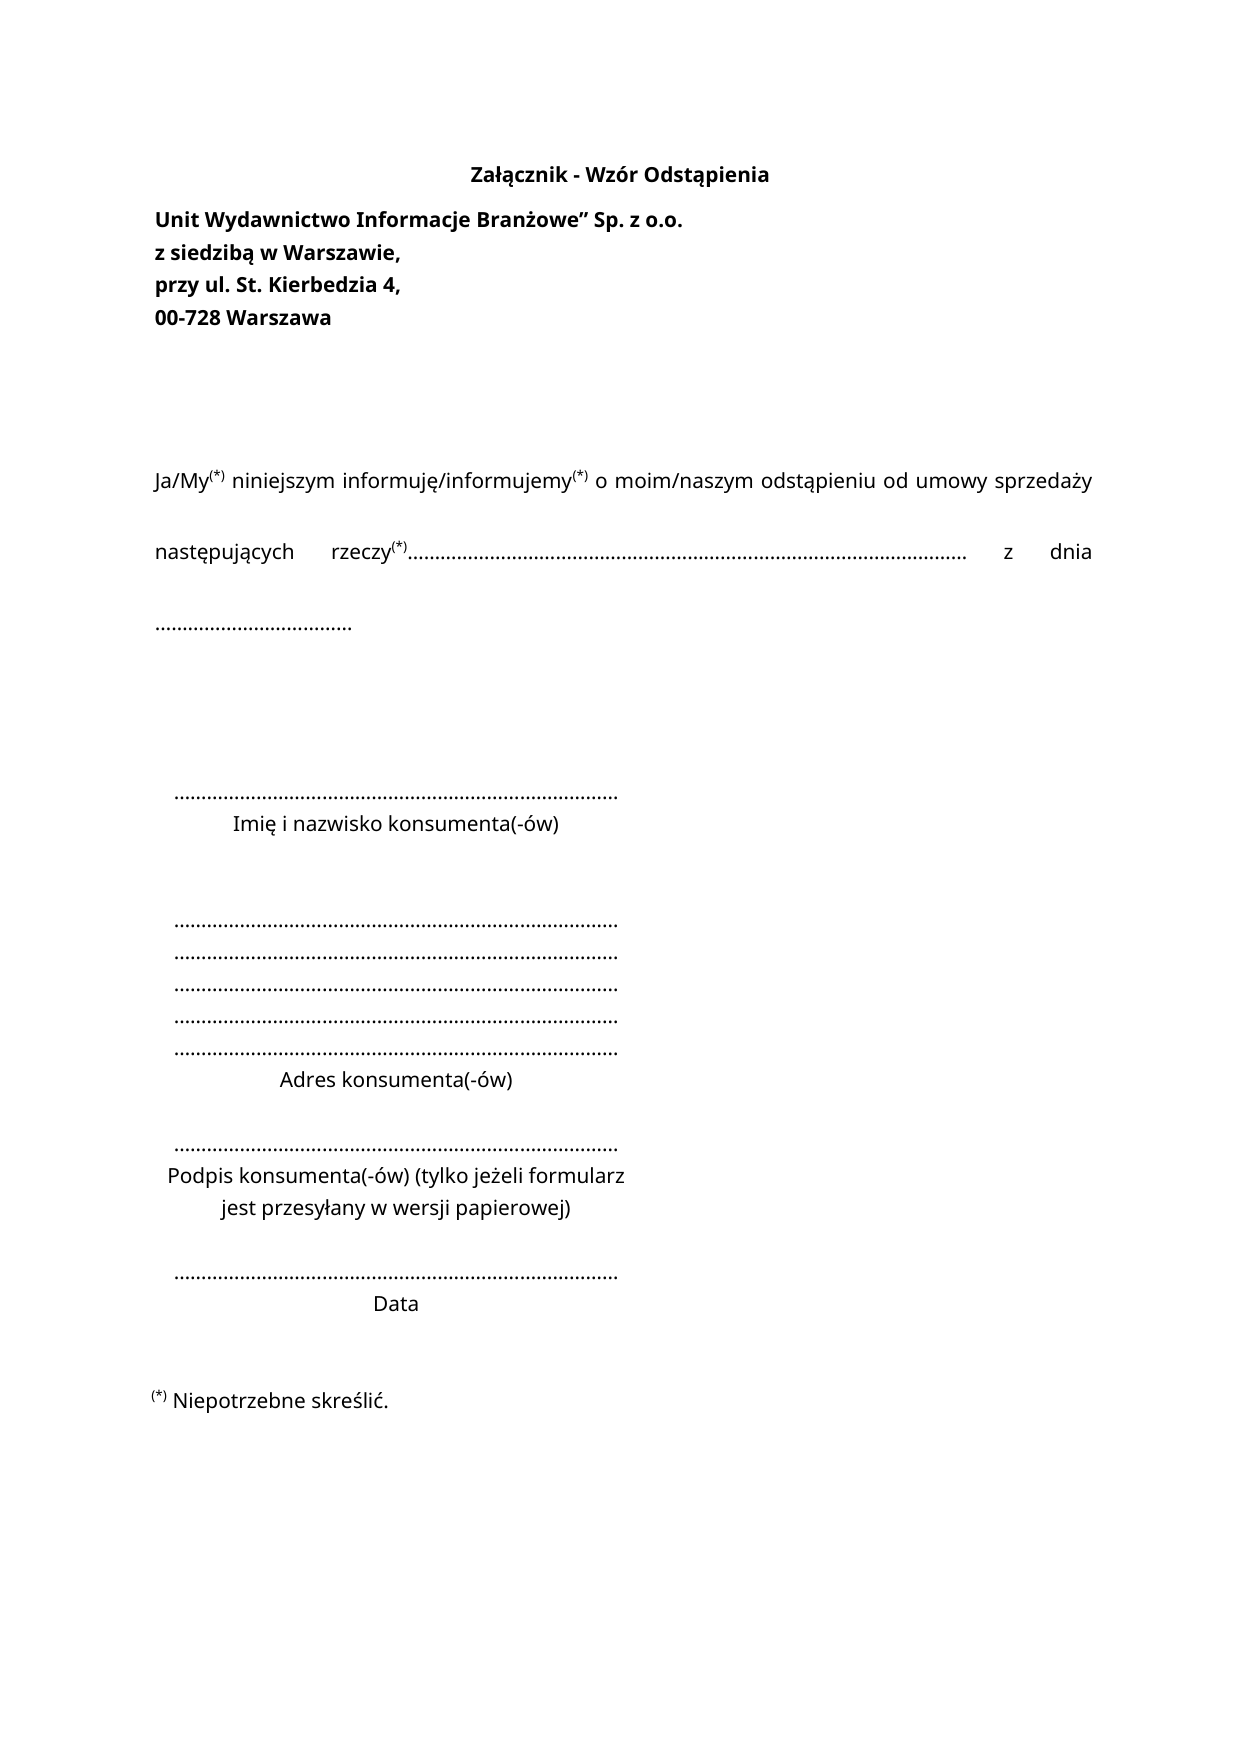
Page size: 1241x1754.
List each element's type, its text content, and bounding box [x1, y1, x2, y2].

table_cell [638, 809, 1115, 841]
table_cell ……………………………………………………………………… [155, 1257, 637, 1289]
table_header ……………………………………………………………………… [155, 777, 637, 809]
text Ja/My(*) niniejszym informuję/informujemy(*) o moim/naszym odstąpieniu od umowy sprzedaży następujących rzeczy(*)………………………………………………………………………………………… z dnia ……………………………… [154, 466, 1093, 637]
table_cell [638, 1065, 1115, 1097]
text 00-728 Warszawa [154, 303, 1093, 331]
table_cell ……………………………………………………………………… [155, 969, 637, 1001]
table_cell Imię i nazwisko konsumenta(-ów) [155, 809, 637, 841]
text Unit Wydawnictwo Informacje Branżowe” Sp. z o.o. [154, 205, 1093, 234]
table_cell [638, 937, 1115, 969]
table_cell [155, 1097, 637, 1129]
table_cell [155, 1321, 637, 1353]
table_cell [638, 1225, 1115, 1257]
table_cell [638, 1321, 1115, 1353]
table_cell [638, 841, 1115, 873]
table_cell ……………………………………………………………………… [155, 905, 637, 937]
table_cell [155, 1225, 637, 1257]
table_cell [155, 873, 637, 905]
table_cell [638, 1097, 1115, 1129]
table_cell Podpis konsumenta(-ów) (tylko jeżeli formularz jest przesyłany w wersji papierowej) [155, 1161, 637, 1225]
table_header [638, 777, 1115, 809]
table_cell [638, 1129, 1115, 1161]
table_cell [638, 1161, 1115, 1225]
subtitle Załącznik - Wzór Odstąpienia [148, 160, 1093, 188]
table_cell ……………………………………………………………………… [155, 1033, 637, 1065]
text z siedzibą w Warszawie, [154, 238, 1093, 266]
table_cell [638, 1257, 1115, 1289]
table_cell Data [155, 1289, 637, 1321]
table_cell [638, 1289, 1115, 1321]
table_cell Adres konsumenta(-ów) [155, 1065, 637, 1097]
table_cell ……………………………………………………………………… [155, 937, 637, 969]
table_cell [638, 1033, 1115, 1065]
text (*) Niepotrzebne skreślić. [148, 1386, 1093, 1414]
table_cell [638, 905, 1115, 937]
table_cell ……………………………………………………………………… [155, 1001, 637, 1033]
text przy ul. St. Kierbedzia 4, [154, 270, 1093, 299]
table_cell ……………………………………………………………………… [155, 1129, 637, 1161]
table_cell [155, 841, 637, 873]
table_cell [638, 969, 1115, 1001]
table_cell [638, 873, 1115, 905]
table_cell [638, 1001, 1115, 1033]
